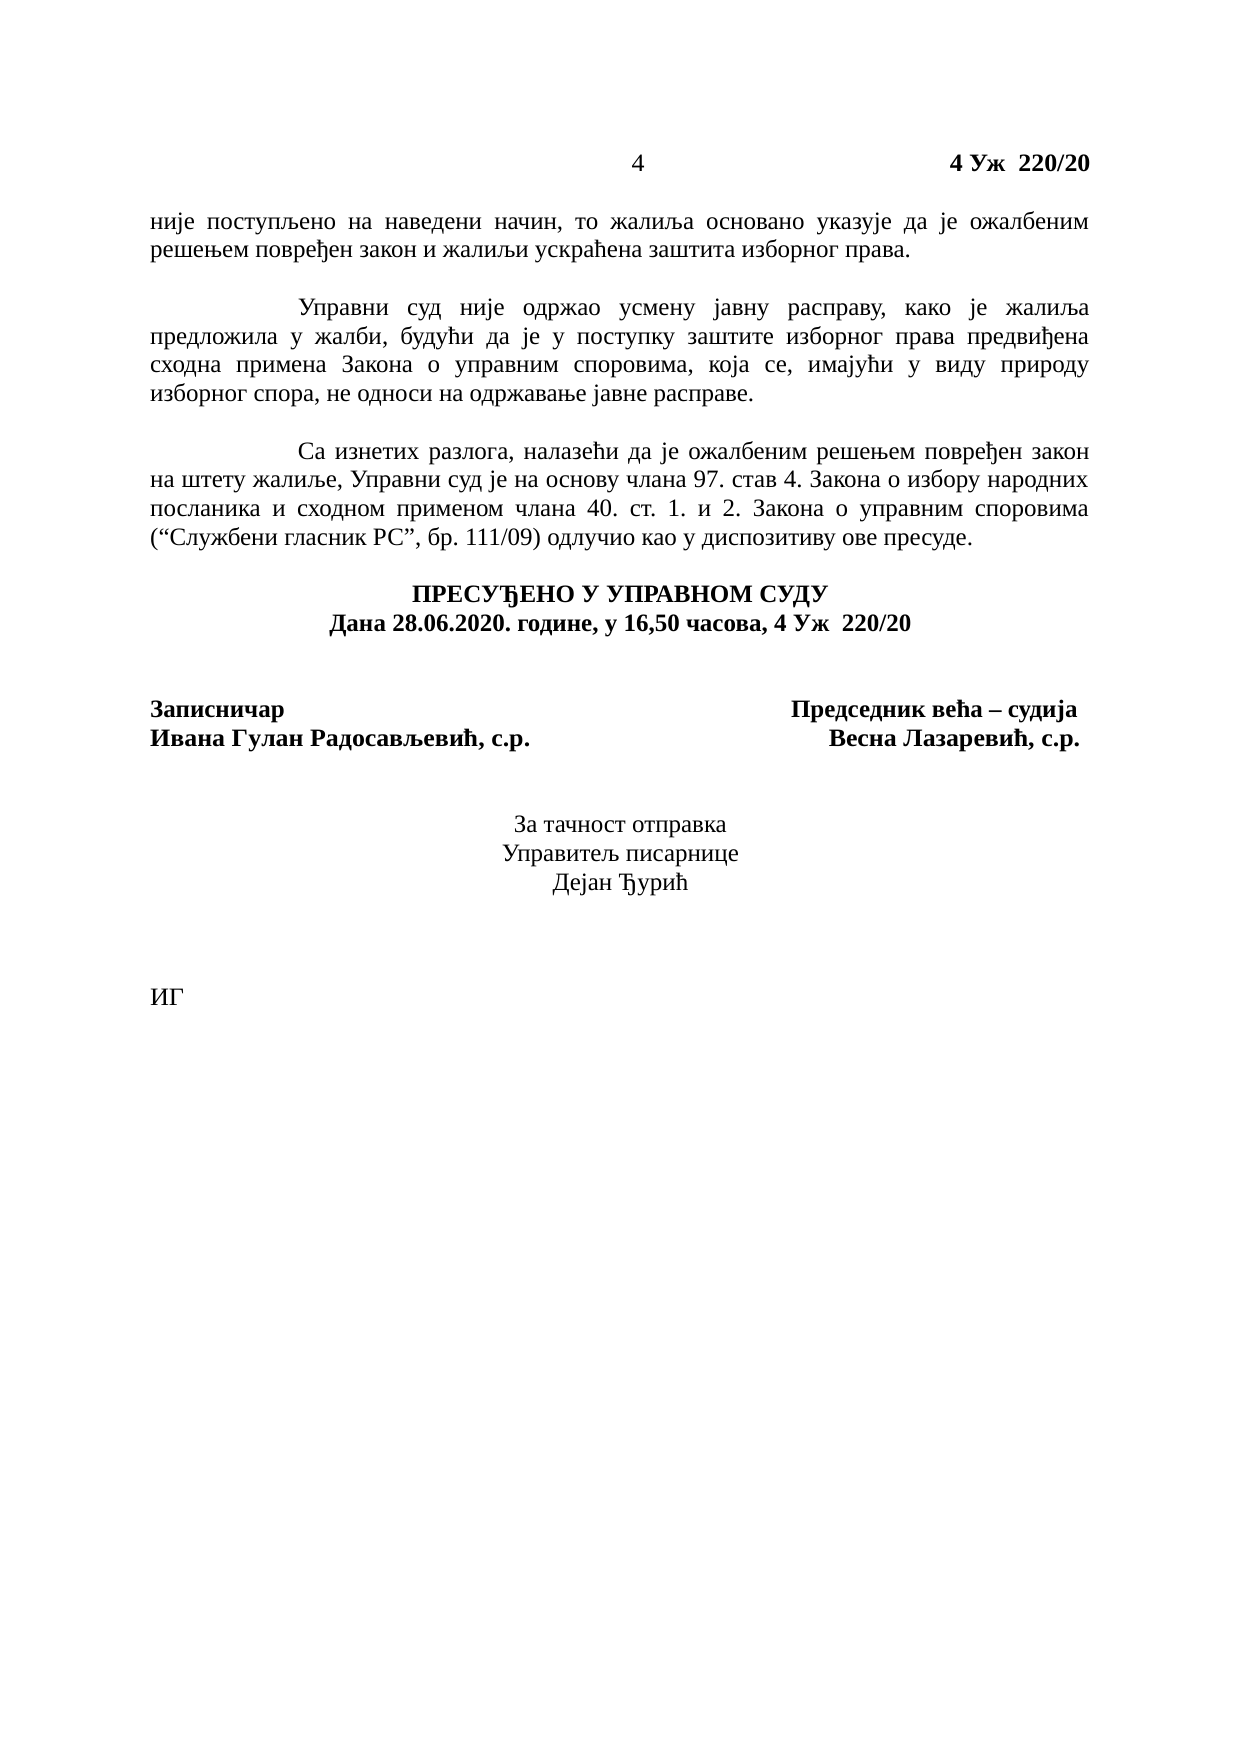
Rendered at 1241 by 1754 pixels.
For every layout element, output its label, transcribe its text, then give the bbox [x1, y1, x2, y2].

text За тачност отправка [150, 809, 1090, 838]
text није поступљено на наведени начин, то жалиља основано указује да је ожалбеним решењем повређен закон и жалиљи ускраћена заштита изборног права. [150, 206, 1090, 263]
text ПРЕСУЂЕНО У УПРАВНОМ СУДУ [150, 579, 1090, 608]
text ИГ [150, 982, 1090, 1011]
text Управни суд није одржао усмену јавну расправу, како је жалиља предложила у жалби, будући да је у поступку заштите изборног права предвиђена сходна примена Закона о управним споровима, која се, имајући у виду природу изборног спора, не односи на одржавање јавне расправе. [150, 292, 1090, 407]
text Дана 28.06.2020. године, у 16,50 часова, 4 Уж 220/20 [150, 608, 1090, 637]
text Управитељ писарнице [150, 838, 1090, 867]
text Ивана Гулан Радосављевић, с.р. Весна Лазаревић, с.р. [150, 723, 1090, 752]
text Са изнетих разлога, налазећи да је ожалбеним решењем повређен закон на штету жалиље, Управни суд је на основу члана 97. став 4. Закона о избору народних посланика и сходном применом члана 40. ст. 1. и 2. Закона о управним споровима (“Службени гласник РС”, бр. 111/09) одлучио као у диспозитиву ове пресуде. [150, 436, 1090, 551]
text Записничар Председник већа – судија [150, 694, 1090, 723]
text Дејан Ђурић [150, 867, 1090, 896]
